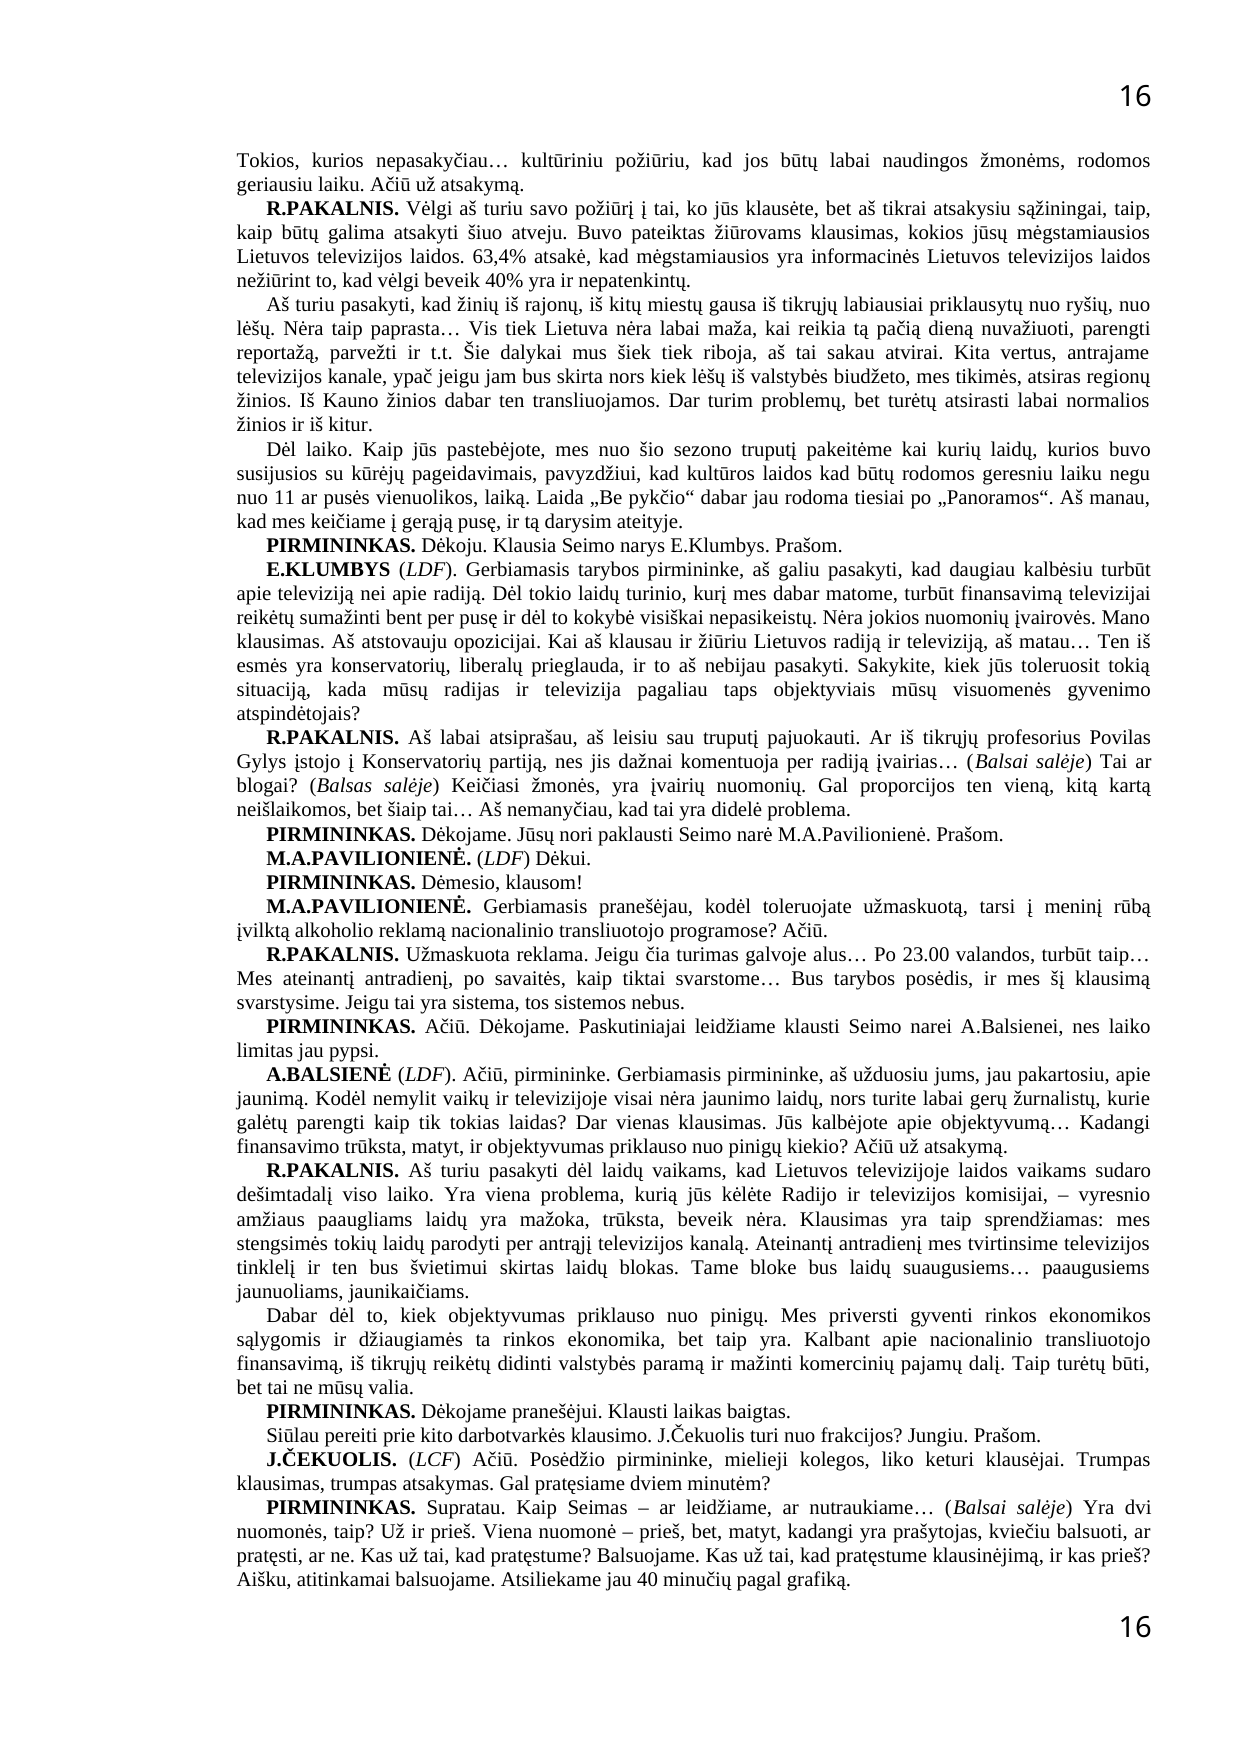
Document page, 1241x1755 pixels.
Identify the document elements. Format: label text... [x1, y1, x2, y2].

text R.PAKALNIS. Vėlgi aš turiu savo požiūrį į tai, ko jūs klausėte, bet aš tikrai atsakysiu sąžiningai, taip, kaip būtų galima atsakyti šiuo atveju. Buvo pateiktas žiūrovams klausimas, kokios jūsų mėgstamiausios Lietuvos televizijos laidos. 63,4% atsakė, kad mėgstamiausios yra informacinės Lietuvos televizijos laidos nežiūrint to, kad vėlgi beveik 40% yra ir nepatenkintų. [236, 196, 1152, 292]
text PIRMININKAS. Ačiū. Dėkojame. Paskutiniajai leidžiame klausti Seimo narei A.Balsienei, nes laiko limitas jau pypsi. [236, 1014, 1152, 1062]
text R.PAKALNIS. Aš labai atsiprašau, aš leisiu sau truputį pajuokauti. Ar iš tikrųjų profesorius Povilas Gylys įstojo į Konservatorių partiją, nes jis dažnai komentuoja per radiją įvairias… (Balsai salėje) Tai ar blogai? (Balsas salėje) Keičiasi žmonės, yra įvairių nuomonių. Gal proporcijos ten vieną, kitą kartą neišlaikomos, bet šiaip tai… Aš nemanyčiau, kad tai yra didelė problema. [236, 725, 1152, 821]
text PIRMININKAS. Dėmesio, klausom! [236, 869, 1152, 894]
text PIRMININKAS. Dėkojame. Jūsų nori paklausti Seimo narė M.A.Pavilionienė. Prašom. [236, 821, 1152, 846]
text PIRMININKAS. Supratau. Kaip Seimas – ar leidžiame, ar nutraukiame… (Balsai salėje) Yra dvi nuomonės, taip? Už ir prieš. Viena nuomonė – prieš, bet, matyt, kadangi yra prašytojas, kviečiu balsuoti, ar pratęsti, ar ne. Kas už tai, kad pratęstume? Balsuojame. Kas už tai, kad pratęstume klausinėjimą, ir kas prieš? Aišku, atitinkamai balsuojame. Atsiliekame jau 40 minučių pagal grafiką. [236, 1495, 1152, 1591]
text J.ČEKUOLIS. (LCF) Ačiū. Posėdžio pirmininke, mielieji kolegos, liko keturi klausėjai. Trumpas klausimas, trumpas atsakymas. Gal pratęsiame dviem minutėm? [236, 1447, 1152, 1495]
text PIRMININKAS. Dėkojame pranešėjui. Klausti laikas baigtas. [236, 1399, 1152, 1423]
text PIRMININKAS. Dėkoju. Klausia Seimo narys E.Klumbys. Prašom. [236, 533, 1152, 557]
text Dėl laiko. Kaip jūs pastebėjote, mes nuo šio sezono truputį pakeitėme kai kurių laidų, kurios buvo susijusios su kūrėjų pageidavimais, pavyzdžiui, kad kultūros laidos kad būtų rodomos geresniu laiku negu nuo 11 ar pusės vienuolikos, laiką. Laida „Be pykčio“ dabar jau rodoma tiesiai po „Panoramos“. Aš manau, kad mes keičiame į gerąją pusę, ir tą darysim ateityje. [236, 436, 1152, 533]
text Aš turiu pasakyti, kad žinių iš rajonų, iš kitų miestų gausa iš tikrųjų labiausiai priklausytų nuo ryšių, nuo lėšų. Nėra taip paprasta… Vis tiek Lietuva nėra labai maža, kai reikia tą pačią dieną nuvažiuoti, parengti reportažą, parvežti ir t.t. Šie dalykai mus šiek tiek riboja, aš tai sakau atvirai. Kita vertus, antrajame televizijos kanale, ypač jeigu jam bus skirta nors kiek lėšų iš valstybės biudžeto, mes tikimės, atsiras regionų žinios. Iš Kauno žinios dabar ten transliuojamos. Dar turim problemų, bet turėtų atsirasti labai normalios žinios ir iš kitur. [236, 292, 1152, 436]
text Dabar dėl to, kiek objektyvumas priklauso nuo pinigų. Mes priversti gyventi rinkos ekonomikos sąlygomis ir džiaugiamės ta rinkos ekonomika, bet taip yra. Kalbant apie nacionalinio transliuotojo finansavimą, iš tikrųjų reikėtų didinti valstybės paramą ir mažinti komercinių pajamų dalį. Taip turėtų būti, bet tai ne mūsų valia. [236, 1303, 1152, 1399]
text Tokios, kurios nepasakyčiau… kultūriniu požiūriu, kad jos būtų labai naudingos žmonėms, rodomos geriausiu laiku. Ačiū už atsakymą. [236, 148, 1152, 196]
text A.BALSIENĖ (LDF). Ačiū, pirmininke. Gerbiamasis pirmininke, aš užduosiu jums, jau pakartosiu, apie jaunimą. Kodėl nemylit vaikų ir televizijoje visai nėra jaunimo laidų, nors turite labai gerų žurnalistų, kurie galėtų parengti kaip tik tokias laidas? Dar vienas klausimas. Jūs kalbėjote apie objektyvumą… Kadangi finansavimo trūksta, matyt, ir objektyvumas priklauso nuo pinigų kiekio? Ačiū už atsakymą. [236, 1062, 1152, 1158]
text E.KLUMBYS (LDF). Gerbiamasis tarybos pirmininke, aš galiu pasakyti, kad daugiau kalbėsiu turbūt apie televiziją nei apie radiją. Dėl tokio laidų turinio, kurį mes dabar matome, turbūt finansavimą televizijai reikėtų sumažinti bent per pusę ir dėl to kokybė visiškai nepasikeistų. Nėra jokios nuomonių įvairovės. Mano klausimas. Aš atstovauju opozicijai. Kai aš klausau ir žiūriu Lietuvos radiją ir televiziją, aš matau… Ten iš esmės yra konservatorių, liberalų prieglauda, ir to aš nebijau pasakyti. Sakykite, kiek jūs toleruosit tokią situaciją, kada mūsų radijas ir televizija pagaliau taps objektyviais mūsų visuomenės gyvenimo atspindėtojais? [236, 557, 1152, 725]
text R.PAKALNIS. Aš turiu pasakyti dėl laidų vaikams, kad Lietuvos televizijoje laidos vaikams sudaro dešimtadalį viso laiko. Yra viena problema, kurią jūs kėlėte Radijo ir televizijos komisijai, – vyresnio amžiaus paaugliams laidų yra mažoka, trūksta, beveik nėra. Klausimas yra taip sprendžiamas: mes stengsimės tokių laidų parodyti per antrąjį televizijos kanalą. Ateinantį antradienį mes tvirtinsime televizijos tinklelį ir ten bus švietimui skirtas laidų blokas. Tame bloke bus laidų suaugusiems… paaugusiems jaunuoliams, jaunikaičiams. [236, 1158, 1152, 1303]
text M.A.PAVILIONIENĖ. (LDF) Dėkui. [236, 846, 1152, 869]
text Siūlau pereiti prie kito darbotvarkės klausimo. J.Čekuolis turi nuo frakcijos? Jungiu. Prašom. [236, 1423, 1152, 1447]
text R.PAKALNIS. Užmaskuota reklama. Jeigu čia turimas galvoje alus… Po 23.00 valandos, turbūt taip… Mes ateinantį antradienį, po savaitės, kaip tiktai svarstome… Bus tarybos posėdis, ir mes šį klausimą svarstysime. Jeigu tai yra sistema, tos sistemos nebus. [236, 942, 1152, 1014]
text M.A.PAVILIONIENĖ. Gerbiamasis pranešėjau, kodėl toleruojate užmaskuotą, tarsi į meninį rūbą įvilktą alkoholio reklamą nacionalinio transliuotojo programose? Ačiū. [236, 894, 1152, 942]
